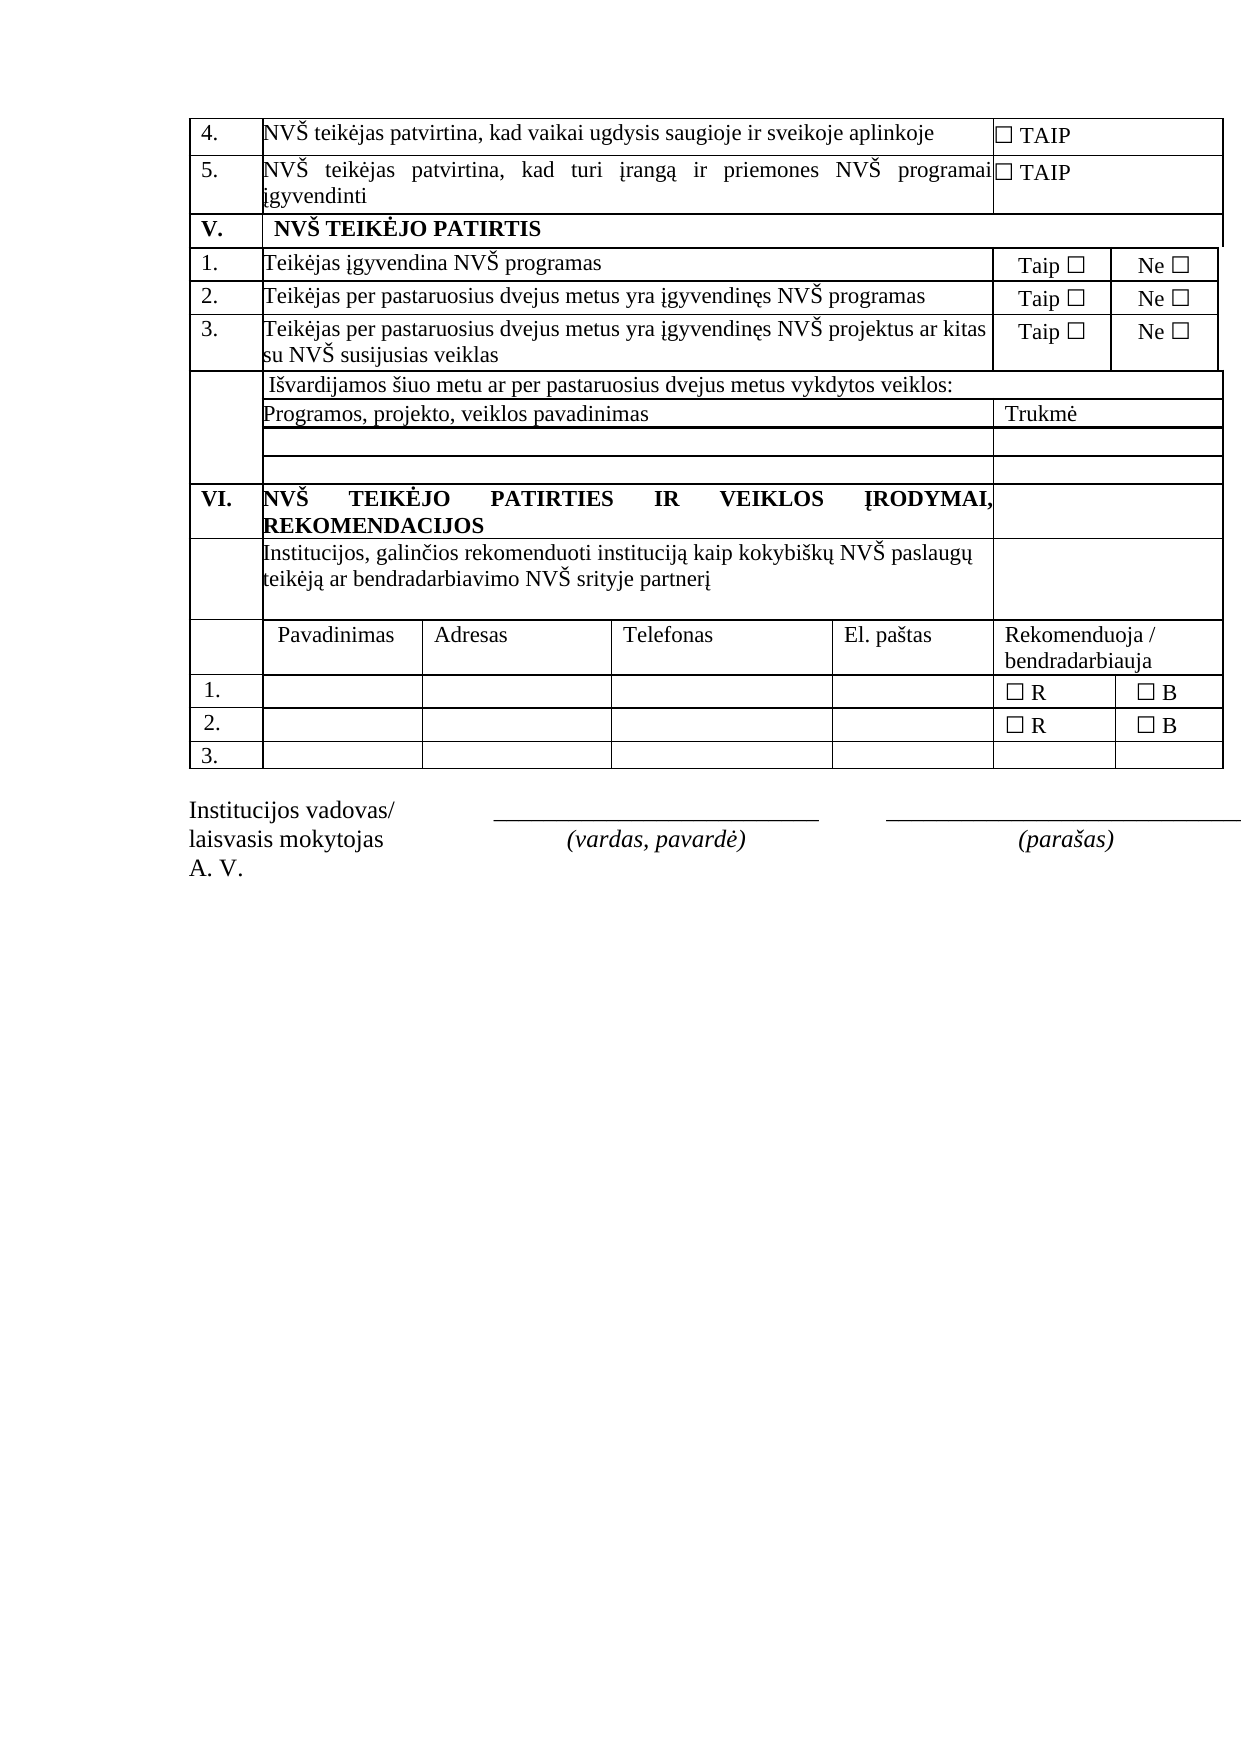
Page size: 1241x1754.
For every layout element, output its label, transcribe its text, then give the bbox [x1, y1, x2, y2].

table_cell Trukmė [994, 400, 1222, 426]
table_cell [264, 742, 422, 768]
table_header _____________________________ (parašas) [868, 795, 1240, 910]
table_cell ☐ TAIP [994, 156, 1222, 212]
table_cell Išvardijamos šiuo metu ar per pastaruosius dvejus metus vykdytos veiklos: [264, 372, 1222, 398]
table_cell [612, 676, 832, 707]
table_cell [1219, 280, 1223, 313]
table_cell [191, 539, 262, 619]
table_cell [191, 372, 262, 455]
table_cell VI. [191, 485, 262, 538]
table_cell Rekomenduoja / bendradarbiauja [994, 621, 1222, 674]
table_cell NVŠ teikėjas patvirtina, kad vaikai ugdysis saugioje ir sveikoje aplinkoje [264, 119, 993, 155]
table_cell [612, 709, 832, 741]
table_cell [264, 429, 993, 455]
table_cell [1219, 314, 1223, 369]
table_cell ☐ TAIP [994, 119, 1222, 155]
table_cell [1219, 247, 1223, 280]
table_cell [994, 429, 1222, 455]
table_cell [994, 457, 1222, 483]
table_cell ☐ B [1116, 709, 1222, 741]
table_cell [994, 742, 1115, 768]
table_cell [423, 742, 611, 768]
table_cell [833, 709, 993, 741]
table_cell ☐ R [994, 676, 1115, 707]
table_cell NVŠ teikėjas patvirtina, kad turi įrangą ir priemones NVŠ programai įgyvendinti [264, 156, 993, 212]
table_cell [994, 485, 1222, 538]
table_cell [191, 455, 262, 483]
table_cell 4. [191, 119, 262, 155]
table_cell ☐ R [994, 709, 1115, 741]
table_cell El. paštas [833, 621, 993, 674]
table_cell [423, 709, 611, 741]
table_cell [1116, 742, 1222, 768]
table_cell [264, 709, 422, 741]
table_cell [264, 592, 993, 619]
table_header __________________________ (vardas, pavardė) [447, 795, 868, 910]
table_cell Taip ☐ [994, 282, 1110, 313]
table_cell 2. [191, 708, 262, 741]
table_cell V. [191, 215, 262, 247]
table_cell Teikėjas įgyvendina NVŠ programas [264, 249, 992, 280]
table_cell [833, 676, 993, 707]
table_cell [994, 539, 1222, 592]
table_cell Taip ☐ [994, 249, 1110, 280]
table_cell 1. [191, 675, 262, 707]
table_cell [423, 676, 611, 707]
table_cell 1. [191, 249, 262, 280]
table_cell NVŠ TEIKĖJO PATIRTIS [263, 215, 1222, 247]
table_cell Adresas [423, 621, 611, 674]
table_cell Ne ☐ [1112, 249, 1217, 280]
table_cell ☐ B [1116, 676, 1222, 707]
table_cell 5. [191, 156, 262, 212]
table_cell [612, 742, 832, 768]
table_cell Telefonas [612, 621, 832, 674]
table_cell [191, 620, 262, 674]
table_cell Ne ☐ [1112, 315, 1217, 369]
table_cell Teikėjas per pastaruosius dvejus metus yra įgyvendinęs NVŠ projektus ar kitas su NVŠ susijusias veiklas [264, 315, 992, 369]
table_cell Taip ☐ [994, 315, 1110, 369]
table_cell Teikėjas per pastaruosius dvejus metus yra įgyvendinęs NVŠ programas [264, 282, 992, 313]
table_cell [264, 457, 993, 483]
table_cell Pavadinimas [264, 621, 422, 674]
table_cell NVŠ TEIKĖJO PATIRTIES IR VEIKLOS ĮRODYMAI, REKOMENDACIJOS [264, 485, 993, 538]
table_cell Programos, projekto, veiklos pavadinimas [264, 400, 993, 426]
table_cell 2. [191, 282, 262, 313]
table_header Institucijos vadovas/ laisvasis mokytojas A. V. [177, 795, 447, 910]
table_cell [994, 592, 1222, 619]
table_cell Ne ☐ [1112, 282, 1217, 313]
table_cell [833, 742, 993, 768]
table_cell 3. [191, 315, 262, 369]
table_cell [264, 676, 422, 707]
table_cell 3. [191, 742, 262, 768]
table_cell Institucijos, galinčios rekomenduoti instituciją kaip kokybiškų NVŠ paslaugų teikėją ar bendradarbiavimo NVŠ srityje partnerį [264, 539, 993, 592]
